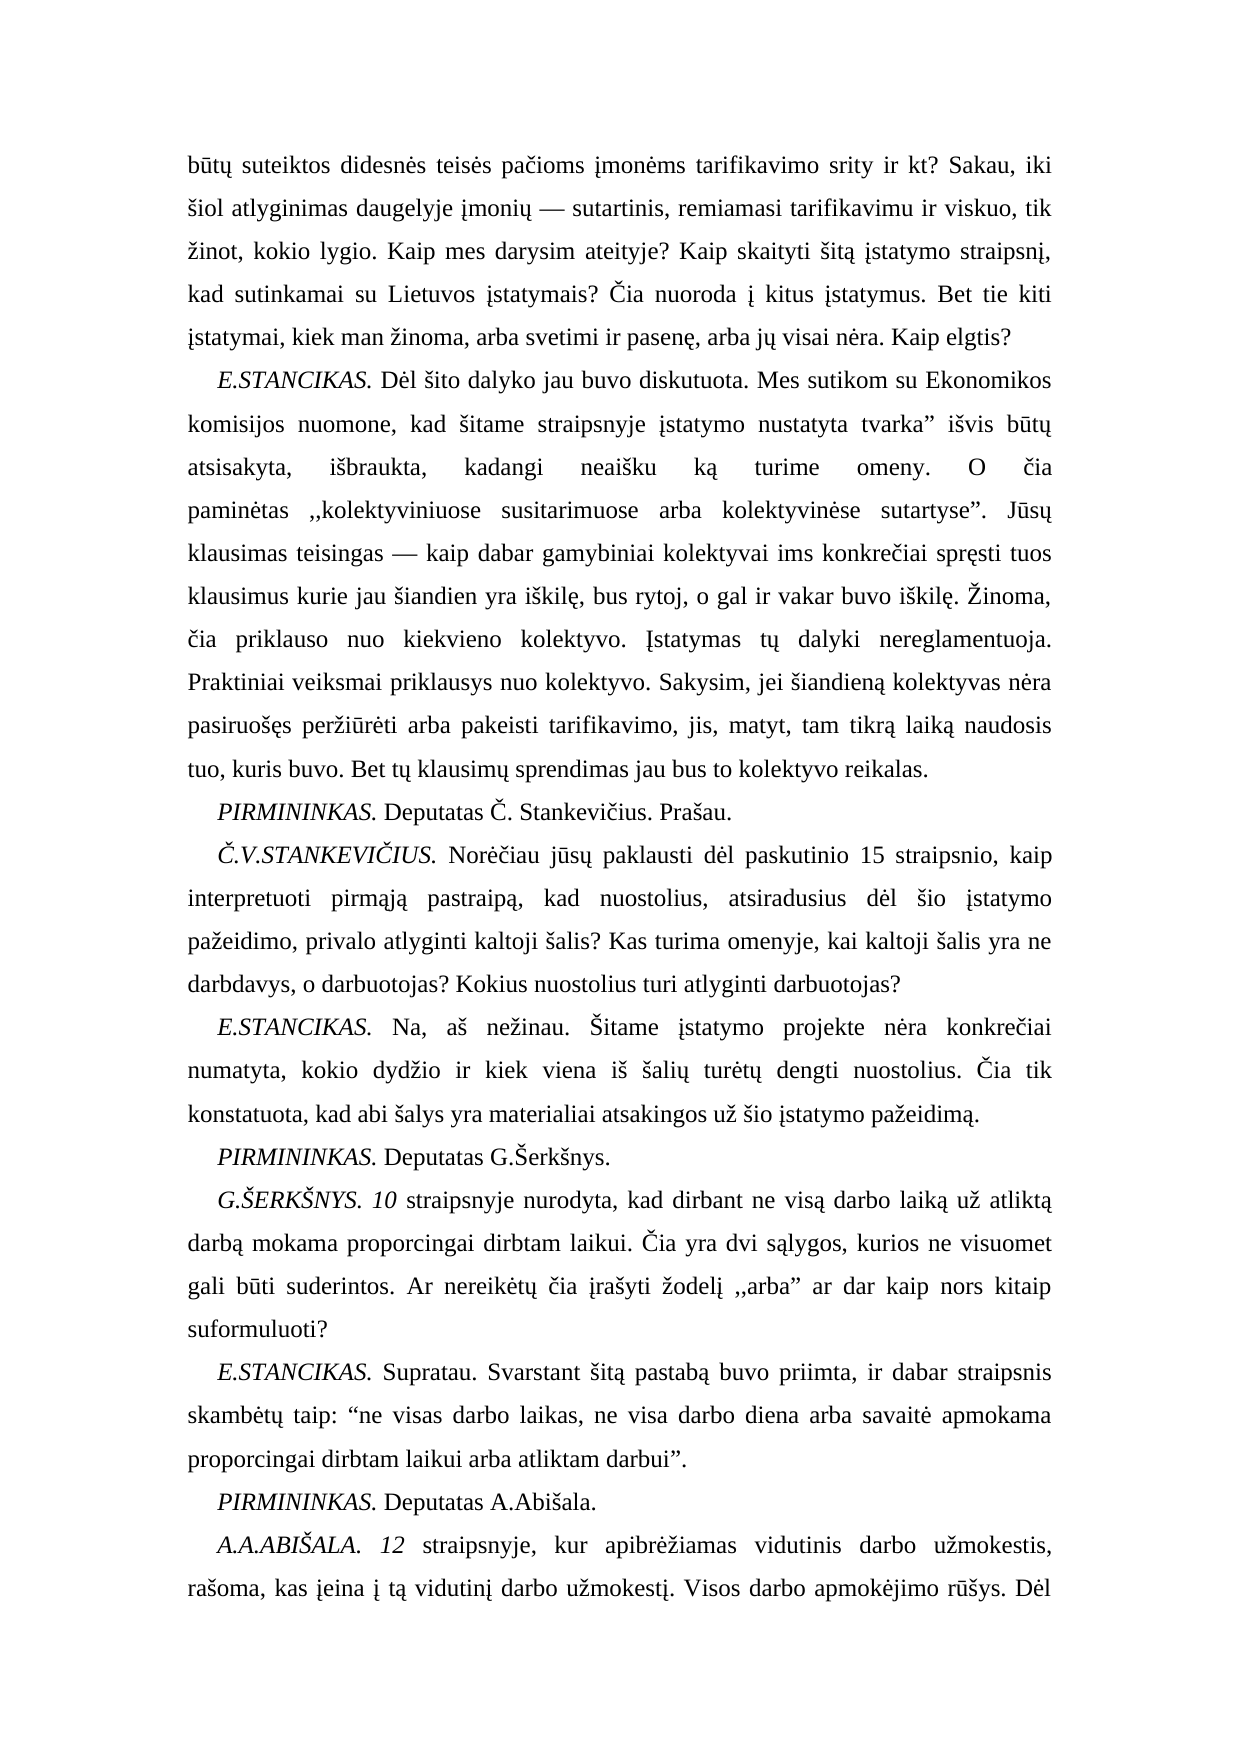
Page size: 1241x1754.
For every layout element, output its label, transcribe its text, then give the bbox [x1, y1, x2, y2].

text PIRMININKAS. Deputatas G.Šerkšnys. [187, 1142, 1053, 1171]
text PIRMININKAS. Deputatas Č. Stankevičius. Prašau. [187, 797, 1053, 826]
text Č.V.STANKEVIČIUS. Norėčiau jūsų paklausti dėl paskutinio 15 straipsnio, kaip interpretuoti pirmąją pastraipą, kad nuostolius, atsiradusius dėl šio įstatymo pažeidimo, privalo atlyginti kaltoji šalis? Kas turima omenyje, kai kaltoji šalis yra ne darbdavys, o darbuotojas? Kokius nuostolius turi atlyginti darbuotojas? [187, 840, 1053, 998]
text būtų suteiktos didesnės teisės pačioms įmonėms tarifikavimo srity ir kt? Sakau, iki šiol atlyginimas daugelyje įmonių — sutartinis, remiamasi tarifikavimu ir viskuo, tik žinot, kokio lygio. Kaip mes darysim ateityje? Kaip skaityti šitą įstatymo straipsnį, kad sutinkamai su Lietuvos įstatymais? Čia nuoroda į kitus įstatymus. Bet tie kiti įstatymai, kiek man žinoma, arba svetimi ir pasenę, arba jų visai nėra. Kaip elgtis? [187, 150, 1053, 351]
text G.ŠERKŠNYS. 10 straipsnyje nurodyta, kad dirbant ne visą darbo laiką už atliktą darbą mokama proporcingai dirbtam laikui. Čia yra dvi sąlygos, kurios ne visuomet gali būti suderintos. Ar nereikėtų čia įrašyti žodelį ,,arba” ar dar kaip nors kitaip suformuluoti? [187, 1185, 1053, 1343]
text A.A.ABIŠALA. 12 straipsnyje, kur apibrėžiamas vidutinis darbo užmokestis, rašoma, kas įeina į tą vidutinį darbo užmokestį. Visos darbo apmokėjimo rūšys. Dėl [187, 1530, 1053, 1602]
text E.STANCIKAS. Dėl šito dalyko jau buvo diskutuota. Mes sutikom su Ekonomikos komisijos nuomone, kad šitame straipsnyje įstatymo nustatyta tvarka” išvis būtų atsisakyta, išbraukta, kadangi neaišku ką turime omeny. O čia paminėtas ,,kolektyviniuose susitarimuose arba kolektyvinėse sutartyse”. Jūsų klausimas teisingas — kaip dabar gamybiniai kolektyvai ims konkrečiai spręsti tuos klausimus kurie jau šiandien yra iškilę, bus rytoj, o gal ir vakar buvo iškilę. Žinoma, čia priklauso nuo kiekvieno kolektyvo. Įstatymas tų dalyki nereglamentuoja. Praktiniai veiksmai priklausys nuo kolektyvo. Sakysim, jei šiandieną kolektyvas nėra pasiruošęs peržiūrėti arba pakeisti tarifikavimo, jis, matyt, tam tikrą laiką naudosis tuo, kuris buvo. Bet tų klausimų sprendimas jau bus to kolektyvo reikalas. [187, 366, 1053, 782]
text PIRMININKAS. Deputatas A.Abišala. [187, 1487, 1053, 1516]
text E.STANCIKAS. Supratau. Svarstant šitą pastabą buvo priimta, ir dabar straipsnis skambėtų taip: “ne visas darbo laikas, ne visa darbo diena arba savaitė apmokama proporcingai dirbtam laikui arba atliktam darbui”. [187, 1357, 1053, 1472]
text E.STANCIKAS. Na, aš nežinau. Šitame įstatymo projekte nėra konkrečiai numatyta, kokio dydžio ir kiek viena iš šalių turėtų dengti nuostolius. Čia tik konstatuota, kad abi šalys yra materialiai atsakingos už šio įstatymo pažeidimą. [187, 1012, 1053, 1127]
